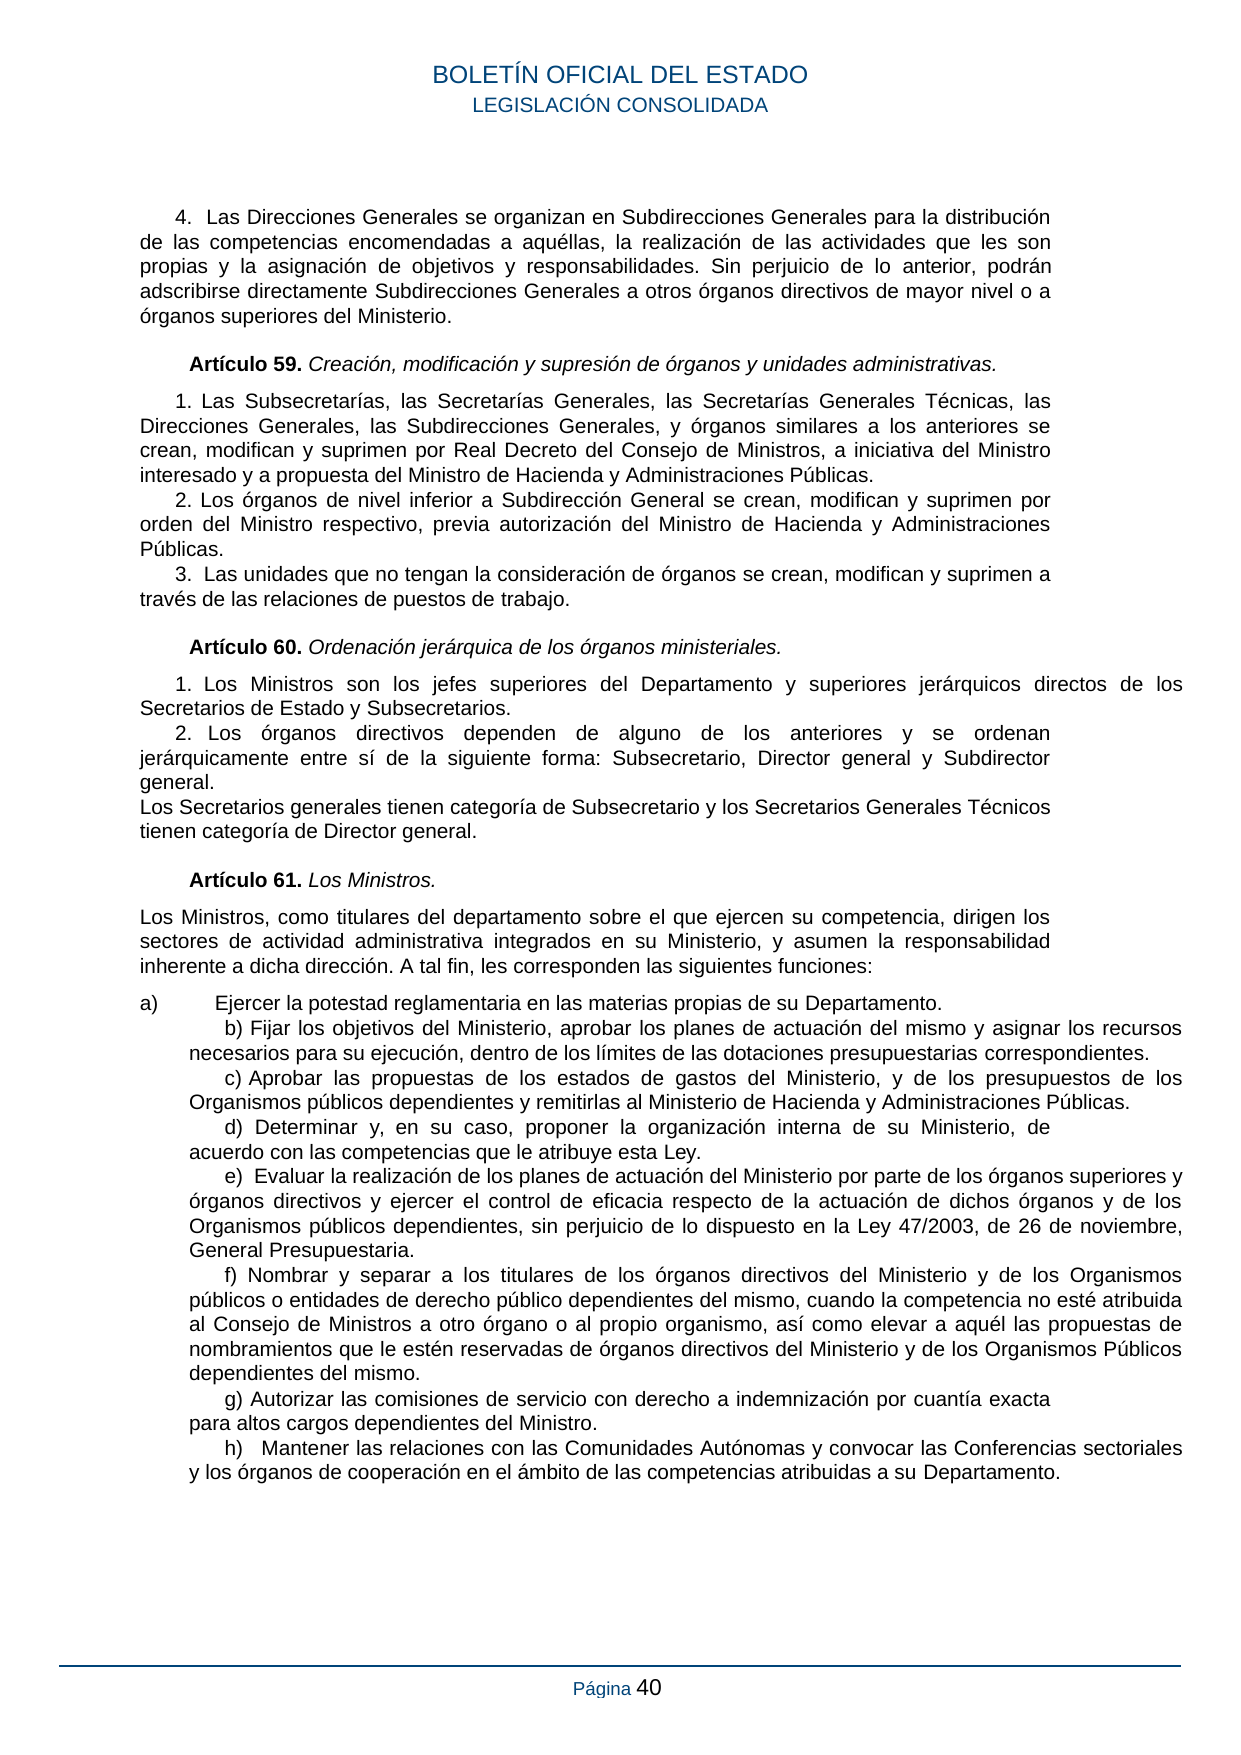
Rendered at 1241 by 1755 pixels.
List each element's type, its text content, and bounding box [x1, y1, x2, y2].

text Los Ministros, como titulares del departamento sobre el que ejercen su competencia, dirigen los sectores de actividad administrativa integrados en su Ministerio, y asumen la responsabilidad inherente a dicha dirección. A tal fin, les corresponden las siguientes funciones: [139, 904, 1052, 978]
list Mantener las relaciones con las Comunidades Autónomas y convocar las Conferencias sectoriales y los órganos de cooperación en el ámbito de las competencias atribuidas a su Departamento. [189, 1436, 1184, 1484]
list Las Subsecretarías, las Secretarías Generales, las Secretarías Generales Técnicas, las Direcciones Generales, las Subdirecciones Generales, y órganos similares a los anteriores se crean, modifican y suprimen por Real Decreto del Consejo de Ministros, a iniciativa del Ministro interesado y a propuesta del Ministro de Hacienda y Administraciones Públicas. [139, 389, 1052, 487]
list Evaluar la realización de los planes de actuación del Ministerio por parte de los órganos superiores y órganos directivos y ejercer el control de eficacia respecto de la actuación de dichos órganos y de los Organismos públicos dependientes, sin perjuicio de lo dispuesto en la Ley 47/2003, de 26 de noviembre, General Presupuestaria. [189, 1164, 1184, 1262]
list Aprobar las propuestas de los estados de gastos del Ministerio, y de los presupuestos de los Organismos públicos dependientes y remitirlas al Ministerio de Hacienda y Administraciones Públicas. [189, 1066, 1184, 1114]
list Determinar y, en su caso, proponer la organización interna de su Ministerio, de acuerdo con las competencias que le atribuye esta Ley. [189, 1115, 1052, 1163]
list Los órganos directivos dependen de alguno de los anteriores y se ordenan jerárquicamente entre sí de la siguiente forma: Subsecretario, Director general y Subdirector general. [139, 721, 1052, 794]
list Los órganos de nivel inferior a Subdirección General se crean, modifican y suprimen por orden del Ministro respectivo, previa autorización del Ministro de Hacienda y Administraciones Públicas. [139, 488, 1052, 561]
text Artículo 61. Los Ministros. [189, 868, 1184, 892]
list Fijar los objetivos del Ministerio, aprobar los planes de actuación del mismo y asignar los recursos necesarios para su ejecución, dentro de los límites de las dotaciones presupuestarias correspondientes. [189, 1016, 1184, 1065]
list Las Direcciones Generales se organizan en Subdirecciones Generales para la distribución de las competencias encomendadas a aquéllas, la realización de las actividades que les son propias y la asignación de objetivos y responsabilidades. Sin perjuicio de lo anterior, podrán adscribirse directamente Subdirecciones Generales a otros órganos directivos de mayor nivel o a órganos superiores del Ministerio. [139, 205, 1052, 327]
list Nombrar y separar a los titulares de los órganos directivos del Ministerio y de los Organismos públicos o entidades de derecho público dependientes del mismo, cuando la competencia no esté atribuida al Consejo de Ministros a otro órgano o al propio organismo, así como elevar a aquél las propuestas de nombramientos que le estén reservadas de órganos directivos del Ministerio y de los Organismos Públicos dependientes del mismo. [189, 1263, 1184, 1385]
list Las unidades que no tengan la consideración de órganos se crean, modifican y suprimen a través de las relaciones de puestos de trabajo. [139, 562, 1052, 610]
list Ejercer la potestad reglamentaria en las materias propias de su Departamento. [139, 991, 1184, 1015]
text Los Secretarios generales tienen categoría de Subsecretario y los Secretarios Generales Técnicos tienen categoría de Director general. [139, 795, 1052, 843]
list Autorizar las comisiones de servicio con derecho a indemnización por cuantía exacta para altos cargos dependientes del Ministro. [189, 1386, 1052, 1435]
text Artículo 59. Creación, modificación y supresión de órganos y unidades administrativas. [189, 352, 1184, 376]
text Artículo 60. Ordenación jerárquica de los órganos ministeriales. [189, 634, 1184, 658]
list Los Ministros son los jefes superiores del Departamento y superiores jerárquicos directos de los Secretarios de Estado y Subsecretarios. [139, 671, 1184, 720]
